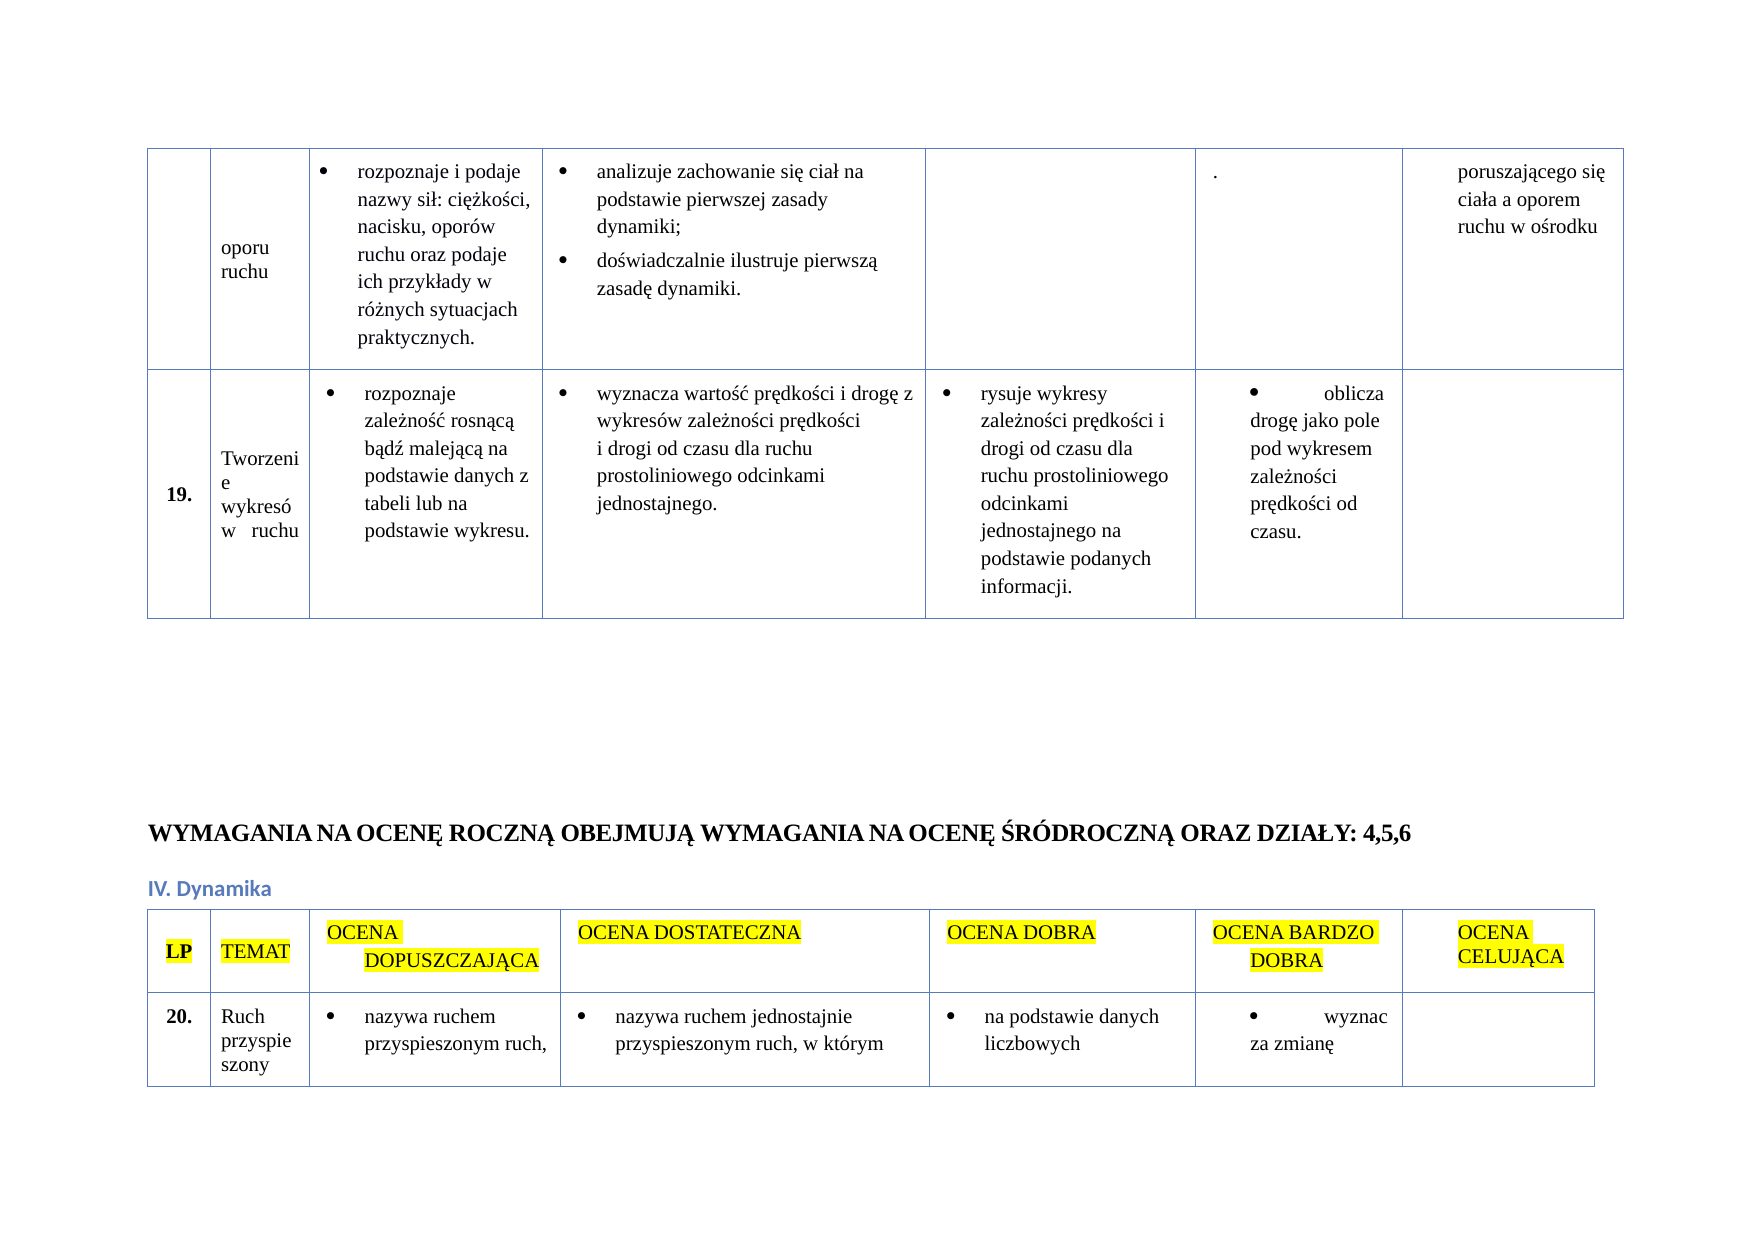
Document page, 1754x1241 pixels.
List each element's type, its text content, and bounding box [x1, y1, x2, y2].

table_cell oporu ruchu [211, 149, 309, 369]
table_cell [1403, 993, 1594, 1086]
table_cell rysuje wykresy zależności prędkości i drogi od czasu dla ruchu prostoliniowego odcinkami jednostajnego na podstawie podanych informacji. [926, 370, 1195, 618]
table_cell posługuje się pojęciem prędkości do opisu ruchu prostoliniowego; rozpoznaje i podaje nazwy sił: ciężkości, nacisku, oporów ruchu oraz podaje ich przykłady w różnych sytuacjach praktycznych. [310, 149, 542, 369]
table_header TEMAT [211, 910, 309, 992]
table_header LP [148, 910, 210, 992]
table_cell [148, 149, 210, 369]
table_cell stosuje pojęcie bezwładności; . [1196, 149, 1402, 369]
table_cell stosuje do obliczeń związek prędkości z drogą i czasem, w którym została przebyta; analizuje zachowanie się ciał na podstawie pierwszej zasady dynamiki; doświadczalnie ilustruje pierwszą zasadę dynamiki. [543, 149, 925, 369]
table_cell rozpoznaje zależność rosnącą bądź malejącą na podstawie danych z tabeli lub na podstawie wykresu. [310, 370, 542, 618]
text IV. Dynamika [148, 874, 1606, 902]
table_header OCENA DOBRA [930, 910, 1195, 992]
table_cell 19. [148, 370, 210, 618]
table_header OCENA DOPUSZCZAJĄCA [310, 910, 560, 992]
table_cell nazywa ruchem jednostajnie przyspieszonym ruch, w którym [561, 993, 929, 1086]
table_cell Ruch przyspieszony [211, 993, 309, 1086]
table_cell poruszającego się ciała a oporem ruchu w ośrodku [1403, 149, 1623, 369]
table_cell [926, 149, 1195, 369]
text WYMAGANIA NA OCENĘ ROCZNĄ OBEJMUJĄ WYMAGANIA NA OCENĘ ŚRÓDROCZNĄ ORAZ DZIAŁY: 4,5,6 [148, 818, 1606, 846]
table_cell nazywa ruchem przyspieszonym ruch, [310, 993, 560, 1086]
table_header OCENA BARDZO DOBRA [1196, 910, 1402, 992]
table_cell Tworzenie wykresów ruchu [211, 370, 309, 618]
table_header OCENA CELUJĄCA [1403, 910, 1594, 992]
table_cell na podstawie danych liczbowych [930, 993, 1195, 1086]
table_cell oblicza drogę jako pole pod wykresem zależności prędkości od czasu. [1196, 370, 1402, 618]
table_cell 20. [148, 993, 210, 1086]
table_header OCENA DOSTATECZNA [561, 910, 929, 992]
table_cell [1403, 370, 1623, 618]
table_cell wyznacza zmianę [1196, 993, 1402, 1086]
table_cell wyznacza wartość prędkości i drogę z wykresów zależności prędkości i drogi od czasu dla ruchu prostoliniowego odcinkami jednostajnego. [543, 370, 925, 618]
